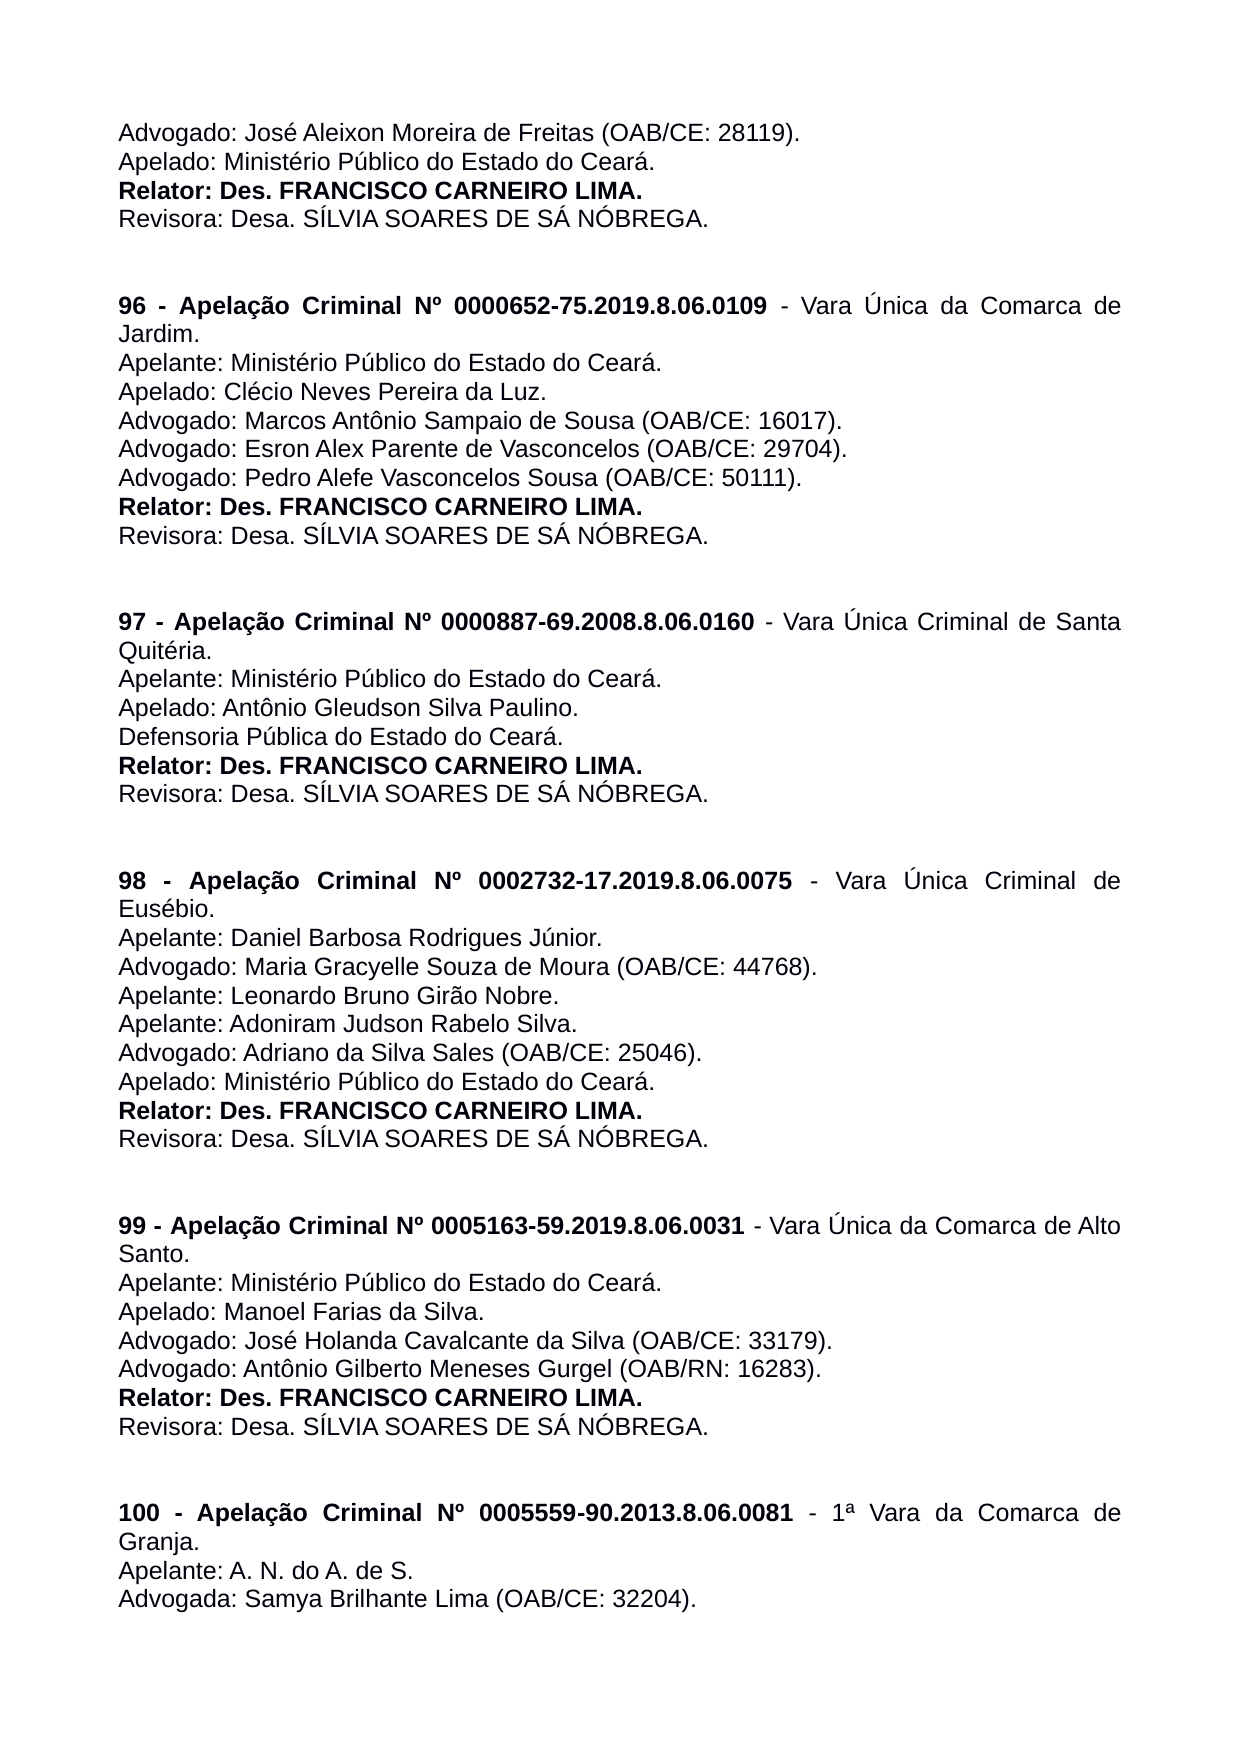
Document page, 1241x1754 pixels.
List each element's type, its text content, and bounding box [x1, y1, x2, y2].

text Relator: Des. FRANCISCO CARNEIRO LIMA. [118, 1383, 1122, 1412]
text Apelado: Ministério Público do Estado do Ceará. [118, 147, 1122, 176]
text 97 - Apelação Criminal Nº 0000887-69.2008.8.06.0160 - Vara Única Criminal de Santa Quitéria. [118, 607, 1122, 664]
text 96 - Apelação Criminal Nº 0000652-75.2019.8.06.0109 - Vara Única da Comarca de Jardim. [118, 291, 1122, 348]
text Advogado: José Holanda Cavalcante da Silva (OAB/CE: 33179). [118, 1326, 1122, 1354]
text Advogado: Adriano da Silva Sales (OAB/CE: 25046). [118, 1038, 1122, 1067]
text Apelado: Clécio Neves Pereira da Luz. [118, 377, 1122, 406]
text Revisora: Desa. SÍLVIA SOARES DE SÁ NÓBREGA. [118, 1412, 1122, 1441]
text Advogado: Maria Gracyelle Souza de Moura (OAB/CE: 44768). [118, 952, 1122, 981]
text 100 - Apelação Criminal Nº 0005559-90.2013.8.06.0081 - 1ª Vara da Comarca de Granja. [118, 1498, 1122, 1556]
text Advogado: Pedro Alefe Vasconcelos Sousa (OAB/CE: 50111). [118, 463, 1122, 492]
text Relator: Des. FRANCISCO CARNEIRO LIMA. [118, 1096, 1122, 1124]
text Apelado: Antônio Gleudson Silva Paulino. [118, 693, 1122, 722]
text Advogado: José Aleixon Moreira de Freitas (OAB/CE: 28119). [118, 118, 1122, 147]
text Defensoria Pública do Estado do Ceará. [118, 722, 1122, 751]
text Relator: Des. FRANCISCO CARNEIRO LIMA. [118, 492, 1122, 521]
text Apelado: Ministério Público do Estado do Ceará. [118, 1067, 1122, 1096]
text Apelante: Ministério Público do Estado do Ceará. [118, 664, 1122, 693]
text Revisora: Desa. SÍLVIA SOARES DE SÁ NÓBREGA. [118, 779, 1122, 808]
text Revisora: Desa. SÍLVIA SOARES DE SÁ NÓBREGA. [118, 521, 1122, 549]
text Apelante: Daniel Barbosa Rodrigues Júnior. [118, 923, 1122, 952]
text Apelante: Ministério Público do Estado do Ceará. [118, 348, 1122, 377]
text Advogado: Antônio Gilberto Meneses Gurgel (OAB/RN: 16283). [118, 1354, 1122, 1383]
text Relator: Des. FRANCISCO CARNEIRO LIMA. [118, 751, 1122, 779]
text Apelante: Leonardo Bruno Girão Nobre. [118, 981, 1122, 1009]
text Revisora: Desa. SÍLVIA SOARES DE SÁ NÓBREGA. [118, 1124, 1122, 1153]
text Revisora: Desa. SÍLVIA SOARES DE SÁ NÓBREGA. [118, 204, 1122, 233]
text Relator: Des. FRANCISCO CARNEIRO LIMA. [118, 176, 1122, 204]
text Apelante: A. N. do A. de S. [118, 1556, 1122, 1584]
text Advogado: Marcos Antônio Sampaio de Sousa (OAB/CE: 16017). [118, 406, 1122, 434]
text Advogado: Esron Alex Parente de Vasconcelos (OAB/CE: 29704). [118, 434, 1122, 463]
text Apelante: Ministério Público do Estado do Ceará. [118, 1268, 1122, 1297]
text Advogada: Samya Brilhante Lima (OAB/CE: 32204). [118, 1584, 1122, 1613]
text Apelado: Manoel Farias da Silva. [118, 1297, 1122, 1326]
text 98 - Apelação Criminal Nº 0002732-17.2019.8.06.0075 - Vara Única Criminal de Eusébio. [118, 866, 1122, 923]
text 99 - Apelação Criminal Nº 0005163-59.2019.8.06.0031 - Vara Única da Comarca de Alto Santo. [118, 1211, 1122, 1268]
text Apelante: Adoniram Judson Rabelo Silva. [118, 1009, 1122, 1038]
